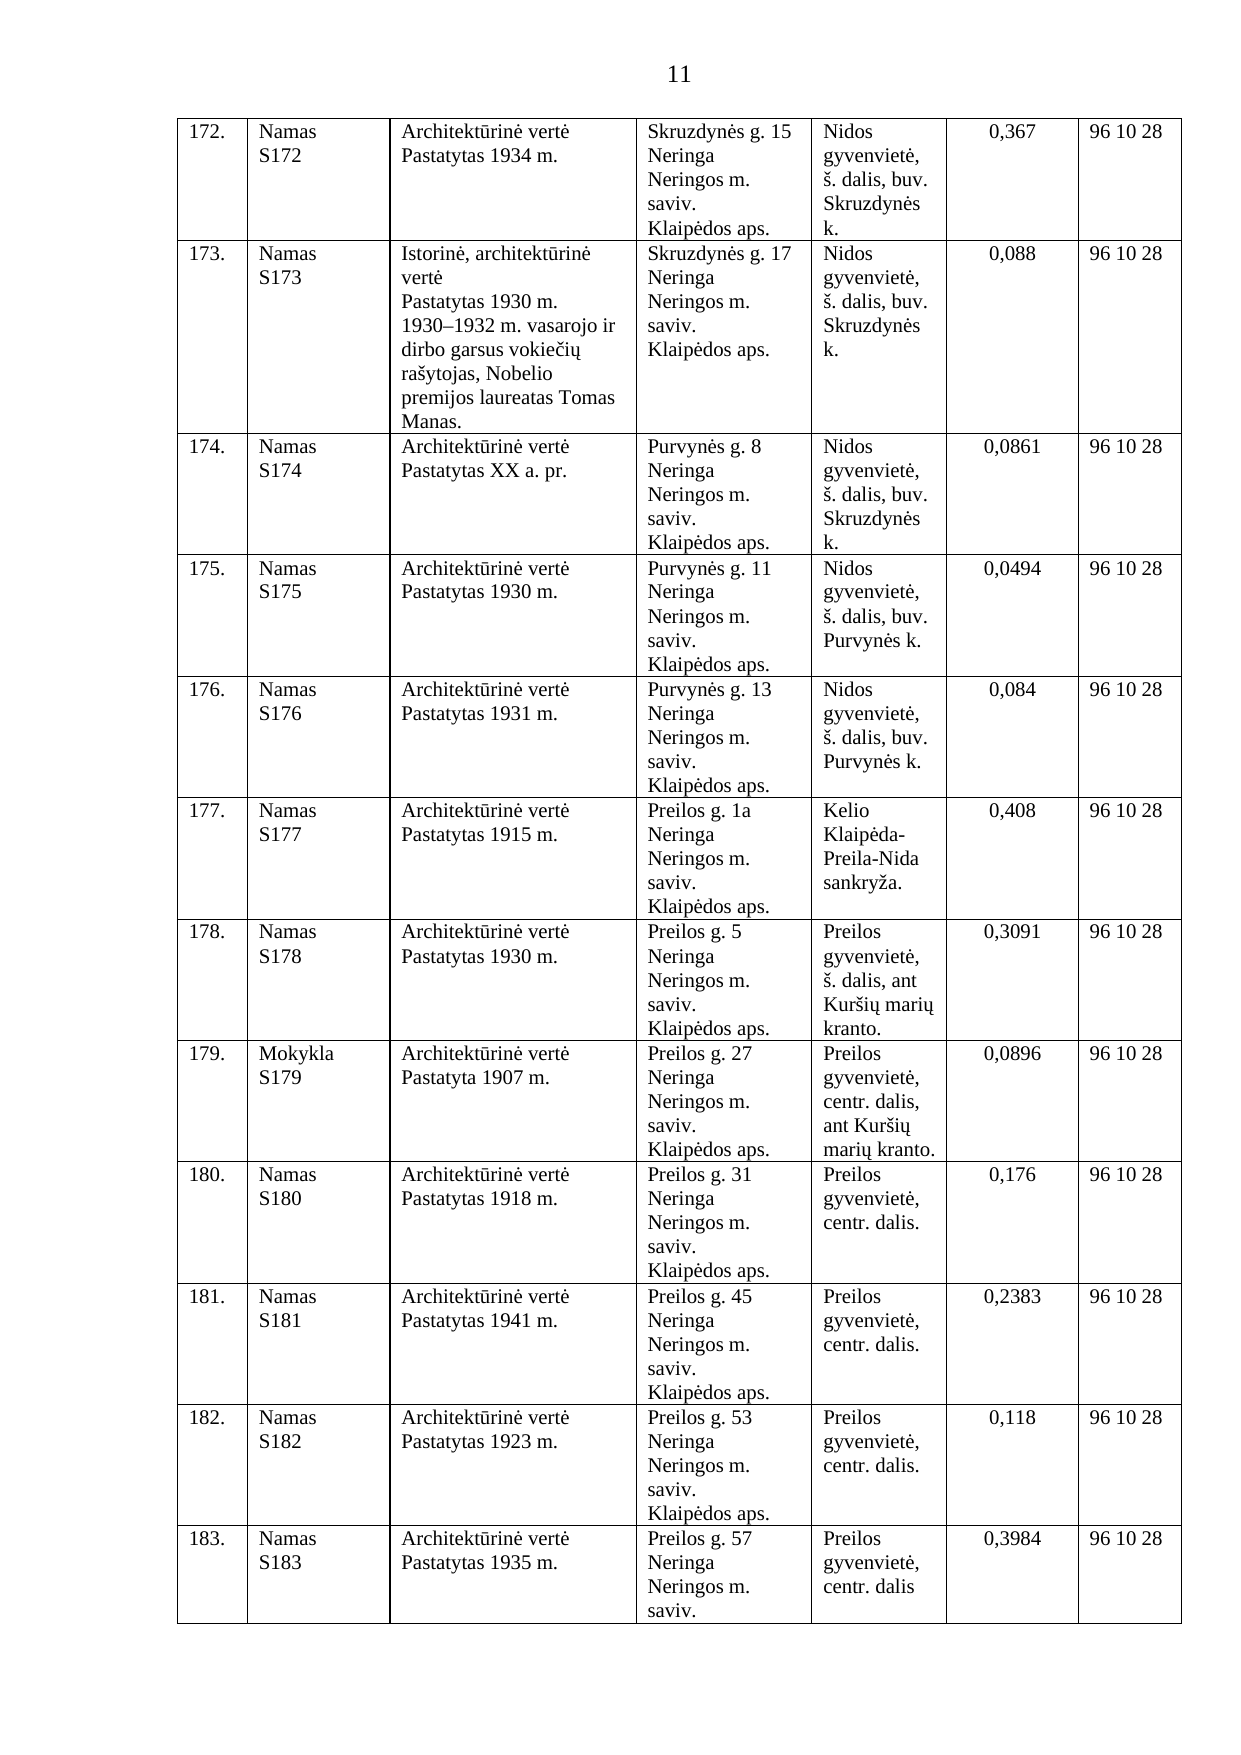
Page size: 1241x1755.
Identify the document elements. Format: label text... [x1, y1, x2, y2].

table_cell 172. [178, 119, 247, 239]
table_cell 0,088 [947, 241, 1078, 433]
table_cell Skruzdynės g. 17 Neringa Neringos m. saviv. Klaipėdos aps. [637, 241, 811, 433]
table_cell Preilos gyvenvietė, centr. dalis. [812, 1284, 946, 1404]
table_cell Mokykla S179 [248, 1041, 389, 1161]
table_cell Architektūrinė vertė Pastatytas 1918 m. [391, 1162, 636, 1282]
table_cell Skruzdynės g. 15 Neringa Neringos m. saviv. Klaipėdos aps. [637, 119, 811, 239]
table_cell 0,118 [947, 1405, 1078, 1525]
table_cell 0,0896 [947, 1041, 1078, 1161]
table_cell Preilos g. 31 Neringa Neringos m. saviv. Klaipėdos aps. [637, 1162, 811, 1282]
table_cell 96 10 28 [1079, 241, 1181, 433]
table_cell 96 10 28 [1079, 1405, 1181, 1525]
table_cell Namas S173 [248, 241, 389, 433]
table_cell Istorinė, architektūrinė vertė Pastatytas 1930 m. 1930–1932 m. vasarojo ir dirbo garsus vokiečių rašytojas, Nobelio premijos laureatas Tomas Manas. [391, 241, 636, 433]
table_cell Preilos g. 53 Neringa Neringos m. saviv. Klaipėdos aps. [637, 1405, 811, 1525]
table_cell 96 10 28 [1079, 1526, 1181, 1622]
table_cell Preilos gyvenvietė, centr. dalis. [812, 1405, 946, 1525]
table_cell 96 10 28 [1079, 1284, 1181, 1404]
table_cell Purvynės g. 13 Neringa Neringos m. saviv. Klaipėdos aps. [637, 677, 811, 797]
table_cell 178. [178, 920, 247, 1040]
table_cell Preilos g. 45 Neringa Neringos m. saviv. Klaipėdos aps. [637, 1284, 811, 1404]
table_cell Preilos gyvenvietė, centr. dalis. [812, 1162, 946, 1282]
table_cell Architektūrinė vertė Pastatytas 1941 m. [391, 1284, 636, 1404]
table_cell Preilos g. 27 Neringa Neringos m. saviv. Klaipėdos aps. [637, 1041, 811, 1161]
table_cell 0,084 [947, 677, 1078, 797]
table_cell Namas S182 [248, 1405, 389, 1525]
table_cell 180. [178, 1162, 247, 1282]
table_cell Architektūrinė vertė Pastatytas 1915 m. [391, 798, 636, 918]
table_cell Namas S175 [248, 555, 389, 676]
table_cell 96 10 28 [1079, 434, 1181, 554]
table_cell 182. [178, 1405, 247, 1525]
table_cell 179. [178, 1041, 247, 1161]
table_cell 96 10 28 [1079, 1041, 1181, 1161]
table_cell Preilos gyvenvietė, centr. dalis, ant Kuršių marių kranto. [812, 1041, 946, 1161]
table_cell Architektūrinė vertė Pastatytas 1930 m. [391, 920, 636, 1040]
table_cell 0,176 [947, 1162, 1078, 1282]
table_cell 96 10 28 [1079, 555, 1181, 676]
table_cell Preilos g. 5 Neringa Neringos m. saviv. Klaipėdos aps. [637, 920, 811, 1040]
table_cell Nidos gyvenvietė, š. dalis, buv. Skruzdynės k. [812, 434, 946, 554]
table_cell 96 10 28 [1079, 677, 1181, 797]
table_cell 0,3091 [947, 920, 1078, 1040]
table_cell Namas S180 [248, 1162, 389, 1282]
table_cell Preilos g. 1a Neringa Neringos m. saviv. Klaipėdos aps. [637, 798, 811, 918]
table_cell 96 10 28 [1079, 119, 1181, 239]
table_cell Nidos gyvenvietė, š. dalis, buv. Skruzdynės k. [812, 119, 946, 239]
table_cell Architektūrinė vertė Pastatyta 1907 m. [391, 1041, 636, 1161]
table_cell Namas S176 [248, 677, 389, 797]
table_cell Architektūrinė vertė Pastatytas XX a. pr. [391, 434, 636, 554]
table_cell 0,0494 [947, 555, 1078, 676]
table_cell Preilos gyvenvietė, š. dalis, ant Kuršių marių kranto. [812, 920, 946, 1040]
table_cell Namas S172 [248, 119, 389, 239]
table_cell Namas S177 [248, 798, 389, 918]
table_cell 175. [178, 555, 247, 676]
table_cell Preilos gyvenvietė, centr. dalis [812, 1526, 946, 1622]
table_cell Nidos gyvenvietė, š. dalis, buv. Purvynės k. [812, 555, 946, 676]
table_cell Namas S183 [248, 1526, 389, 1622]
table_cell Nidos gyvenvietė, š. dalis, buv. Purvynės k. [812, 677, 946, 797]
table_cell 96 10 28 [1079, 920, 1181, 1040]
table_cell 173. [178, 241, 247, 433]
table_cell Namas S174 [248, 434, 389, 554]
table_cell 0,367 [947, 119, 1078, 239]
table_cell 0,3984 [947, 1526, 1078, 1622]
table_cell 96 10 28 [1079, 1162, 1181, 1282]
table_cell Nidos gyvenvietė, š. dalis, buv. Skruzdynės k. [812, 241, 946, 433]
table_cell Architektūrinė vertė Pastatytas 1934 m. [391, 119, 636, 239]
table_cell Purvynės g. 11 Neringa Neringos m. saviv. Klaipėdos aps. [637, 555, 811, 676]
table_cell Purvynės g. 8 Neringa Neringos m. saviv. Klaipėdos aps. [637, 434, 811, 554]
table_cell Architektūrinė vertė Pastatytas 1935 m. [391, 1526, 636, 1622]
table_cell 183. [178, 1526, 247, 1622]
table_cell 0,408 [947, 798, 1078, 918]
table_cell Architektūrinė vertė Pastatytas 1923 m. [391, 1405, 636, 1525]
table_cell Namas S181 [248, 1284, 389, 1404]
table_cell Namas S178 [248, 920, 389, 1040]
table_cell 0,2383 [947, 1284, 1078, 1404]
table_cell 96 10 28 [1079, 798, 1181, 918]
table_cell 176. [178, 677, 247, 797]
table_cell Architektūrinė vertė Pastatytas 1930 m. [391, 555, 636, 676]
table_cell 181. [178, 1284, 247, 1404]
table_cell 174. [178, 434, 247, 554]
table_cell 0,0861 [947, 434, 1078, 554]
table_cell Kelio Klaipėda-Preila-Nida sankryža. [812, 798, 946, 918]
table_cell Preilos g. 57 Neringa Neringos m. saviv. [637, 1526, 811, 1622]
table_cell 177. [178, 798, 247, 918]
table_cell Architektūrinė vertė Pastatytas 1931 m. [391, 677, 636, 797]
